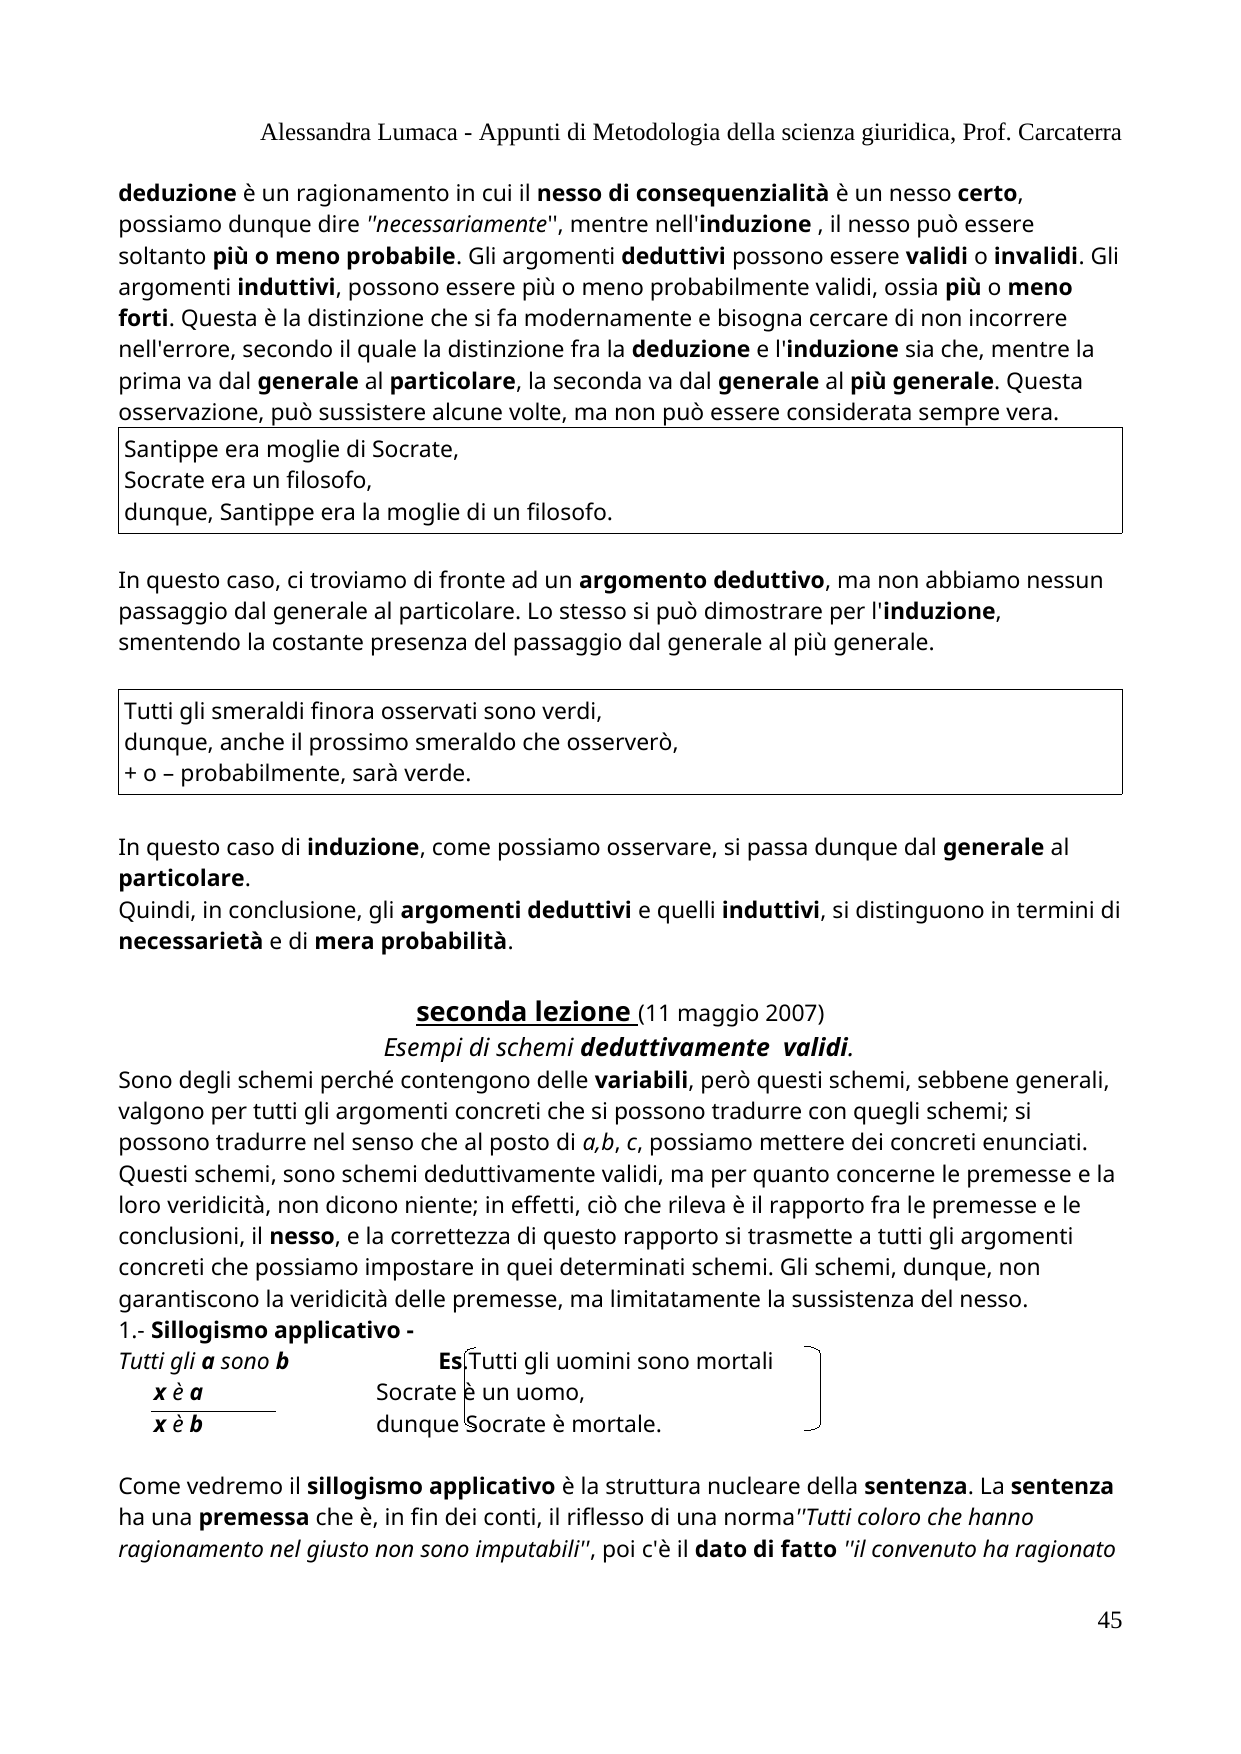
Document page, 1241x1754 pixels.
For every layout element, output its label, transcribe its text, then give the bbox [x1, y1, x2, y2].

text x è b dunque Socrate è mortale. [118, 1408, 1122, 1439]
text è un uomo, [465, 1376, 820, 1408]
text In questo caso, ci troviamo di fronte ad un argomento deduttivo, ma non abbiamo nessun passaggio dal generale al particolare. Lo stesso si può dimostrare per l'induzione, smentendo la costante presenza del passaggio dal generale al più generale. [118, 564, 1122, 657]
text Sono degli schemi perché contengono delle variabili, però questi schemi, sebbene generali, valgono per tutti gli argomenti concreti che si possono tradurre con quegli schemi; si possono tradurre nel senso che al posto di a,b, c, possiamo mettere dei concreti enunciati. Questi schemi, sono schemi deduttivamente validi, ma per quanto concerne le premesse e la loro veridicità, non dicono niente; in effetti, ciò che rileva è il rapporto fra le premesse e le conclusioni, il nesso, e la correttezza di questo rapporto si trasmette a tutti gli argomenti concreti che possiamo impostare in quei determinati schemi. Gli schemi, dunque, non garantiscono la veridicità delle premesse, ma limitatamente la sussistenza del nesso. [118, 1064, 1122, 1314]
text x è a Socrate [118, 1376, 464, 1408]
text deduzione è un ragionamento in cui il nesso di consequenzialità è un nesso certo, possiamo dunque dire ''necessariamente'', mentre nell'induzione , il nesso può essere soltanto più o meno probabile. Gli argomenti deduttivi possono essere validi o invalidi. Gli argomenti induttivi, possono essere più o meno probabilmente validi, ossia più o meno forti. Questa è la distinzione che si fa modernamente e bisogna cercare di non incorrere nell'errore, secondo il quale la distinzione fra la deduzione e l'induzione sia che, mentre la prima va dal generale al particolare, la seconda va dal generale al più generale. Questa osservazione, può sussistere alcune volte, ma non può essere considerata sempre vera. [118, 177, 1122, 427]
text In questo caso di induzione, come possiamo osservare, si passa dunque dal generale al particolare. [118, 831, 1122, 893]
text 1.- Sillogismo applicativo - [118, 1314, 1122, 1345]
text Esempi di schemi deduttivamente validi. [118, 1030, 1122, 1064]
text Tutti gli a sono b Es.Tutti gli uomini sono mortali [118, 1345, 1122, 1376]
text Come vedremo il sillogismo applicativo è la struttura nucleare della sentenza. La sentenza ha una premessa che è, in fin dei conti, il riflesso di una norma''Tutti coloro che hanno ragionamento nel giusto non sono imputabili'', poi c'è il dato di fatto ''il convenuto ha ragionato [118, 1470, 1122, 1564]
text Quindi, in conclusione, gli argomenti deduttivi e quelli induttivi, si distinguono in termini di necessarietà e di mera probabilità. [118, 893, 1122, 956]
table_header Santippe era moglie di Socrate, Socrate era un filosofo, dunque, Santippe era la moglie di un filosofo. [119, 428, 1122, 532]
table_header Tutti gli smeraldi finora osservati sono verdi, dunque, anche il prossimo smeraldo che osserverò, + o – probabilmente, sarà verde. [119, 690, 1122, 794]
text seconda lezione (11 maggio 2007) [118, 993, 1122, 1030]
text [821, 1376, 1122, 1408]
